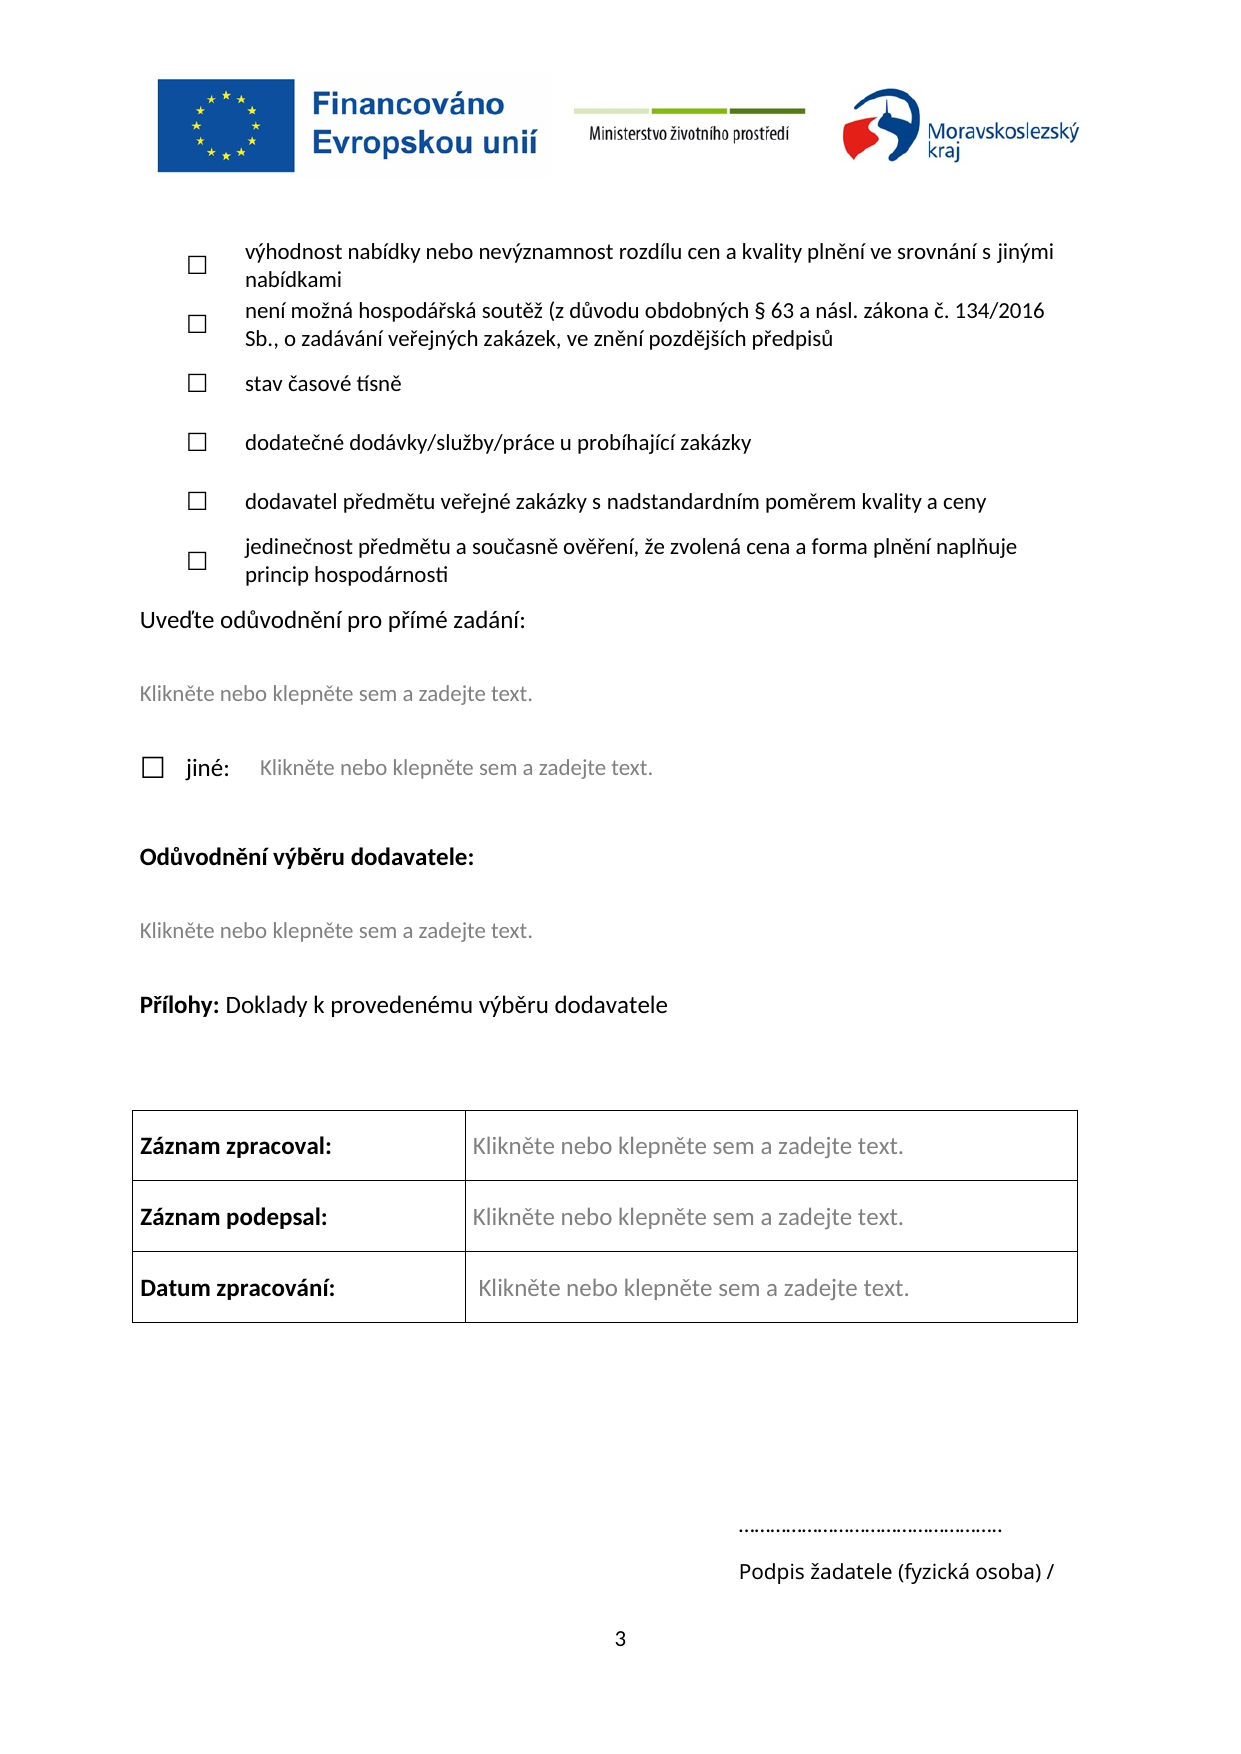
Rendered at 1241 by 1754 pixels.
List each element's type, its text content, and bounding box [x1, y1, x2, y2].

table_cell Přílohy: Doklady k provedenému výběru dodavatele [132, 975, 1077, 1034]
table_header Záznam zpracoval: [133, 1111, 465, 1180]
table_cell ☐ [179, 294, 237, 353]
picture [147, 73, 1093, 180]
table_cell ☐ [179, 413, 237, 472]
table_cell Klikněte nebo klepněte sem a zadejte text. [132, 886, 1077, 975]
table_cell [132, 531, 178, 590]
table_cell [132, 796, 1077, 827]
table_cell [132, 354, 178, 412]
table_cell není možná hospodářská soutěž (z důvodu obdobných § 63 a násl. zákona č. 134/2016 Sb., o zadávání veřejných zakázek, ve znění pozdějších předpisů [238, 294, 1077, 353]
table_cell Klikněte nebo klepněte sem a zadejte text. [466, 1252, 1077, 1322]
table_cell ☐ [179, 531, 237, 590]
table_cell [132, 294, 178, 353]
table_cell ☐ [179, 354, 237, 412]
table_cell Klikněte nebo klepněte sem a zadejte text. [466, 1181, 1077, 1251]
table_cell [132, 1034, 465, 1063]
table_cell dodatečné dodávky/služby/práce u probíhající zakázky [238, 413, 1077, 472]
text ………………………………………….. [738, 1511, 1093, 1538]
table_cell jedinečnost předmětu a současně ověření, že zvolená cena a forma plnění naplňuje princip hospodárnosti [238, 531, 1077, 590]
table_cell [132, 472, 178, 531]
table_cell dodavatel předmětu veřejné zakázky s nadstandardním poměrem kvality a ceny [238, 472, 1077, 531]
table_cell Uveďte odůvodnění pro přímé zadání: [132, 590, 1077, 649]
table_cell jiné: [179, 738, 252, 796]
table_cell [132, 235, 178, 294]
table_cell Odůvodnění výběru dodavatele: [132, 827, 1077, 886]
table_cell Záznam podepsal: [133, 1181, 465, 1251]
table_cell ☐ [179, 472, 237, 531]
table_cell ☐ [132, 738, 178, 796]
table_cell ☐ [179, 235, 237, 294]
table_cell stav časové tísně [238, 354, 1077, 412]
table_cell Datum zpracování: [133, 1252, 465, 1322]
text Podpis žadatele (fyzická osoba) / [664, 1557, 1093, 1586]
table_header Klikněte nebo klepněte sem a zadejte text. [466, 1111, 1077, 1180]
table_cell výhodnost nabídky nebo nevýznamnost rozdílu cen a kvality plnění ve srovnání s jinými nabídkami [238, 235, 1077, 294]
table_cell [465, 1034, 1077, 1063]
table_cell [132, 413, 178, 472]
table_cell Klikněte nebo klepněte sem a zadejte text. [253, 738, 1077, 796]
table_cell Klikněte nebo klepněte sem a zadejte text. [132, 649, 1077, 737]
